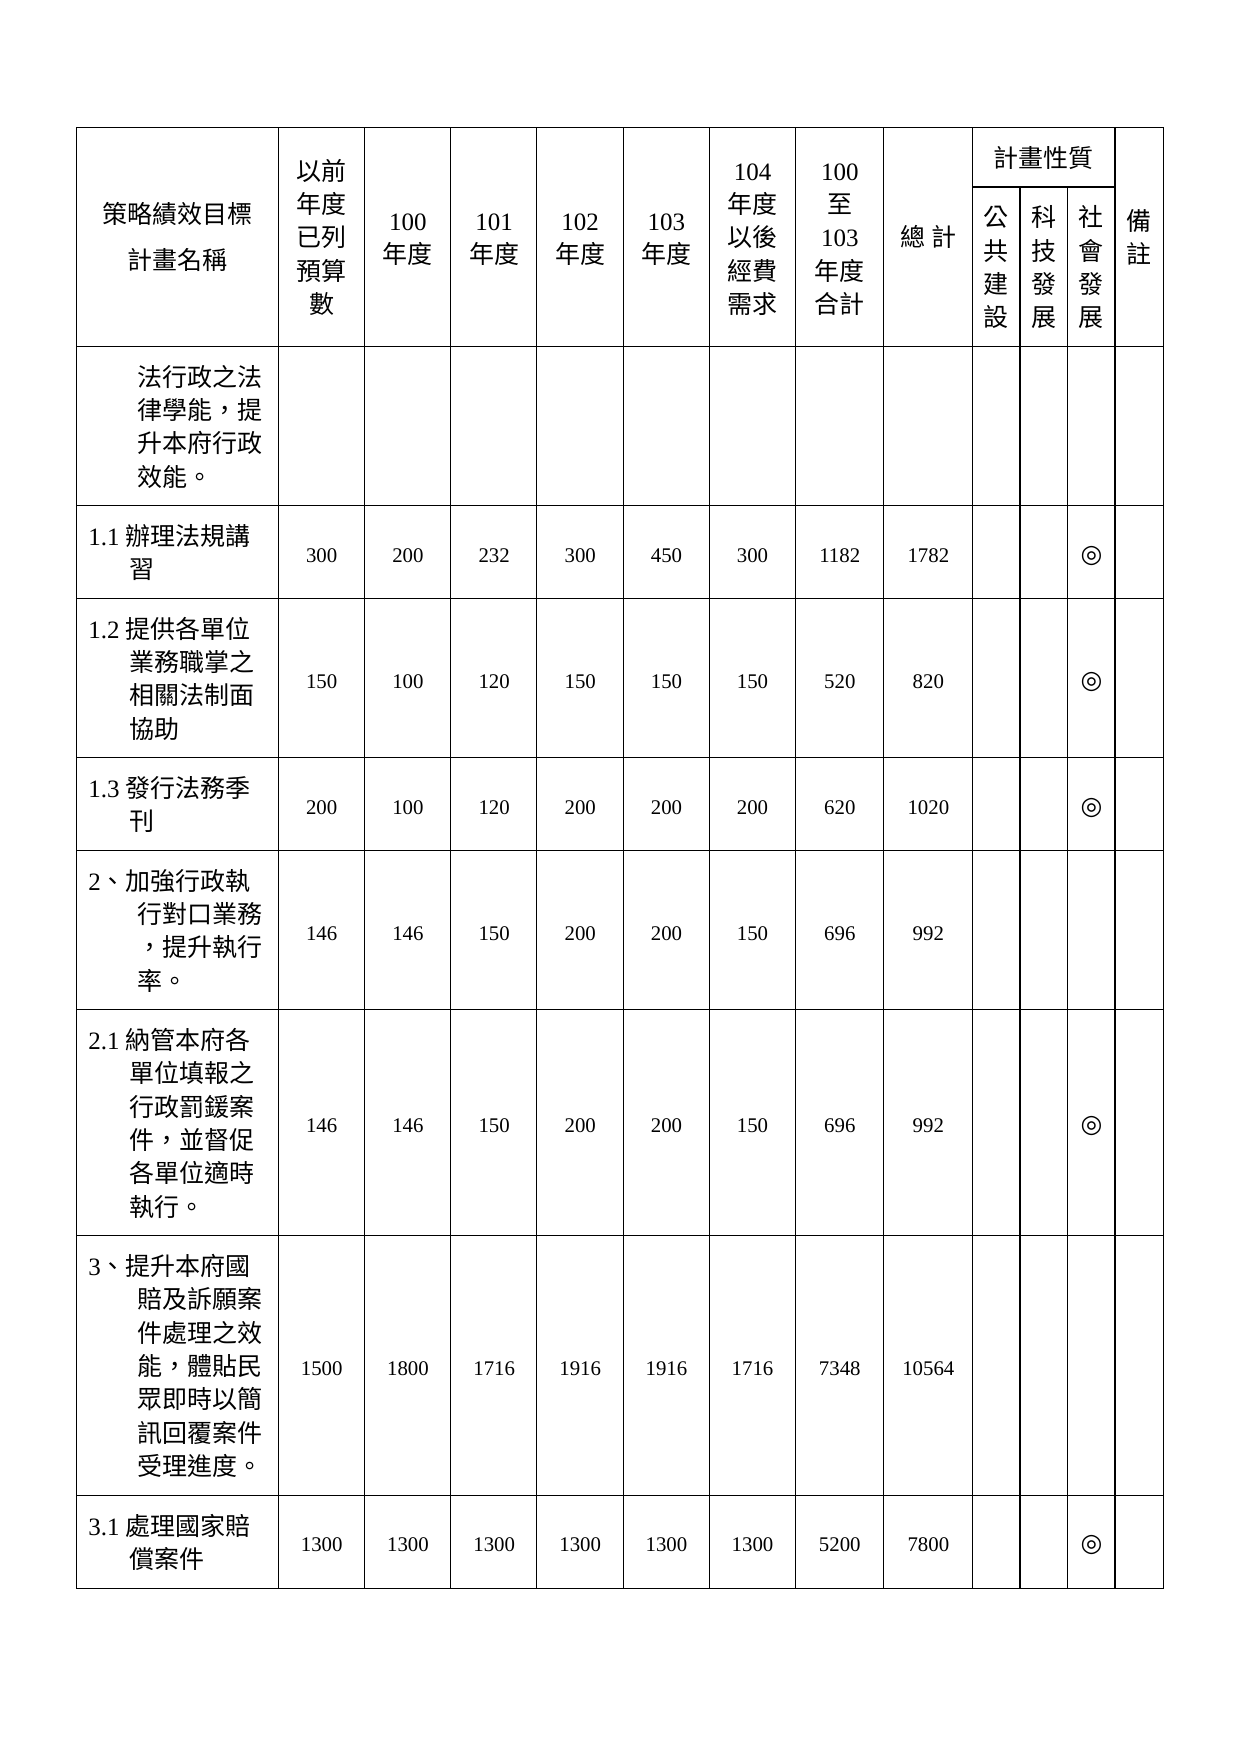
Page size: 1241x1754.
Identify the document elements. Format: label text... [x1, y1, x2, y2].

table_cell [1116, 1010, 1163, 1235]
table_cell [973, 506, 1019, 598]
table_cell 加強同仁依法行政之法律學能，提升本府行政效能。 [77, 347, 278, 505]
table_cell 100 [365, 758, 450, 850]
table_cell 992 [884, 1010, 972, 1235]
table_cell 696 [796, 851, 883, 1009]
table_cell [1021, 1496, 1067, 1587]
table_header 101年度 [451, 128, 536, 346]
table_header 100年度 [365, 128, 450, 346]
table_cell [451, 347, 536, 505]
table_cell ◎ [1068, 1010, 1114, 1235]
table_cell 1300 [537, 1496, 623, 1587]
table_cell 200 [537, 851, 623, 1009]
table_cell [796, 347, 883, 505]
table_cell 1182 [796, 506, 883, 598]
table_cell 300 [710, 506, 795, 598]
table_header 總 計 [884, 128, 972, 346]
table_cell [884, 347, 972, 505]
table_header 103年度 [624, 128, 709, 346]
table_cell 200 [624, 851, 709, 1009]
table_cell ◎ [1068, 599, 1114, 757]
table_cell 1916 [624, 1236, 709, 1495]
table_cell ◎ [1068, 758, 1114, 850]
table_cell 100 [365, 599, 450, 757]
table_cell 150 [279, 599, 364, 757]
table_cell [1116, 851, 1163, 1009]
table_cell [973, 758, 1019, 850]
table_cell [1021, 1236, 1067, 1495]
table_cell 150 [710, 851, 795, 1009]
table_cell [1021, 758, 1067, 850]
table_header 104年度以後經費需求 [710, 128, 795, 346]
table_cell [973, 851, 1019, 1009]
table_cell 1300 [451, 1496, 536, 1587]
table_cell 1916 [537, 1236, 623, 1495]
table_cell 620 [796, 758, 883, 850]
table_cell 120 [451, 758, 536, 850]
table_cell 10564 [884, 1236, 972, 1495]
table_cell 3.1 處理國家賠償案件 [77, 1496, 278, 1587]
table_cell [1116, 347, 1163, 505]
table_header 102年度 [537, 128, 623, 346]
table_cell [973, 599, 1019, 757]
table_cell 科技發展 [1021, 188, 1067, 346]
table_cell [1021, 851, 1067, 1009]
table_cell 1300 [365, 1496, 450, 1587]
table_cell [1021, 506, 1067, 598]
table_cell [365, 347, 450, 505]
table_header 計畫性質 [973, 128, 1114, 186]
table_cell 150 [451, 851, 536, 1009]
table_cell 200 [710, 758, 795, 850]
table_cell [1021, 1010, 1067, 1235]
table_header 策略績效目標 計畫名稱 [77, 128, 278, 346]
table_cell 1500 [279, 1236, 364, 1495]
table_cell 450 [624, 506, 709, 598]
table_cell 1.1 辦理法規講習 [77, 506, 278, 598]
table_cell [973, 347, 1019, 505]
table_cell [1116, 1236, 1163, 1495]
table_cell 146 [365, 1010, 450, 1235]
table_cell 150 [624, 599, 709, 757]
table_cell 1300 [624, 1496, 709, 1587]
table_cell 200 [537, 1010, 623, 1235]
table_cell 公共建設 [973, 188, 1019, 346]
table_cell 200 [279, 758, 364, 850]
table_cell 150 [710, 599, 795, 757]
table_cell [1068, 347, 1114, 505]
table_cell 1300 [279, 1496, 364, 1587]
table_cell 200 [624, 1010, 709, 1235]
table_cell 5200 [796, 1496, 883, 1587]
table_cell [279, 347, 364, 505]
table_cell 820 [884, 599, 972, 757]
table_cell 992 [884, 851, 972, 1009]
table_cell 加強行政執行對口業務，提升執行率。 [77, 851, 278, 1009]
table_cell [1116, 1496, 1163, 1587]
table_cell 146 [279, 1010, 364, 1235]
table_cell 1020 [884, 758, 972, 850]
table_cell 300 [279, 506, 364, 598]
table_cell 1800 [365, 1236, 450, 1495]
table_cell 1.3 發行法務季刊 [77, 758, 278, 850]
table_cell ◎ [1068, 506, 1114, 598]
table_cell ◎ [1068, 1496, 1114, 1587]
table_cell [1116, 758, 1163, 850]
table_cell 120 [451, 599, 536, 757]
table_cell 1300 [710, 1496, 795, 1587]
table_cell [537, 347, 623, 505]
table_cell 提升本府國賠及訴願案件處理之效能，體貼民眾即時以簡訊回覆案件受理進度。 [77, 1236, 278, 1495]
table_cell 696 [796, 1010, 883, 1235]
table_cell [973, 1236, 1019, 1495]
table_cell [1068, 851, 1114, 1009]
table_cell 520 [796, 599, 883, 757]
table_cell 2.1 納管本府各單位填報之行政罰鍰案件，並督促各單位適時執行。 [77, 1010, 278, 1235]
table_cell 社會發展 [1068, 188, 1114, 346]
table_cell 1716 [710, 1236, 795, 1495]
table_header 100至103年度合計 [796, 128, 883, 346]
table_cell 200 [624, 758, 709, 850]
table_cell [710, 347, 795, 505]
table_cell [1068, 1236, 1114, 1495]
table_cell 7800 [884, 1496, 972, 1587]
table_header 備註 [1116, 128, 1163, 346]
table_cell 1716 [451, 1236, 536, 1495]
table_cell 300 [537, 506, 623, 598]
table_cell 150 [451, 1010, 536, 1235]
table_cell [1021, 347, 1067, 505]
table_cell 200 [537, 758, 623, 850]
table_cell [1116, 599, 1163, 757]
table_cell 146 [279, 851, 364, 1009]
table_cell 146 [365, 851, 450, 1009]
table_header 以前年度已列預算數 [279, 128, 364, 346]
table_cell [973, 1010, 1019, 1235]
table_cell 150 [537, 599, 623, 757]
table_cell 232 [451, 506, 536, 598]
table_cell [1021, 599, 1067, 757]
table_cell 1782 [884, 506, 972, 598]
table_cell [624, 347, 709, 505]
table_cell [1116, 506, 1163, 598]
table_cell 200 [365, 506, 450, 598]
table_cell 7348 [796, 1236, 883, 1495]
table_cell [973, 1496, 1019, 1587]
table_cell 150 [710, 1010, 795, 1235]
table_cell 1.2 提供各單位業務職掌之相關法制面協助 [77, 599, 278, 757]
